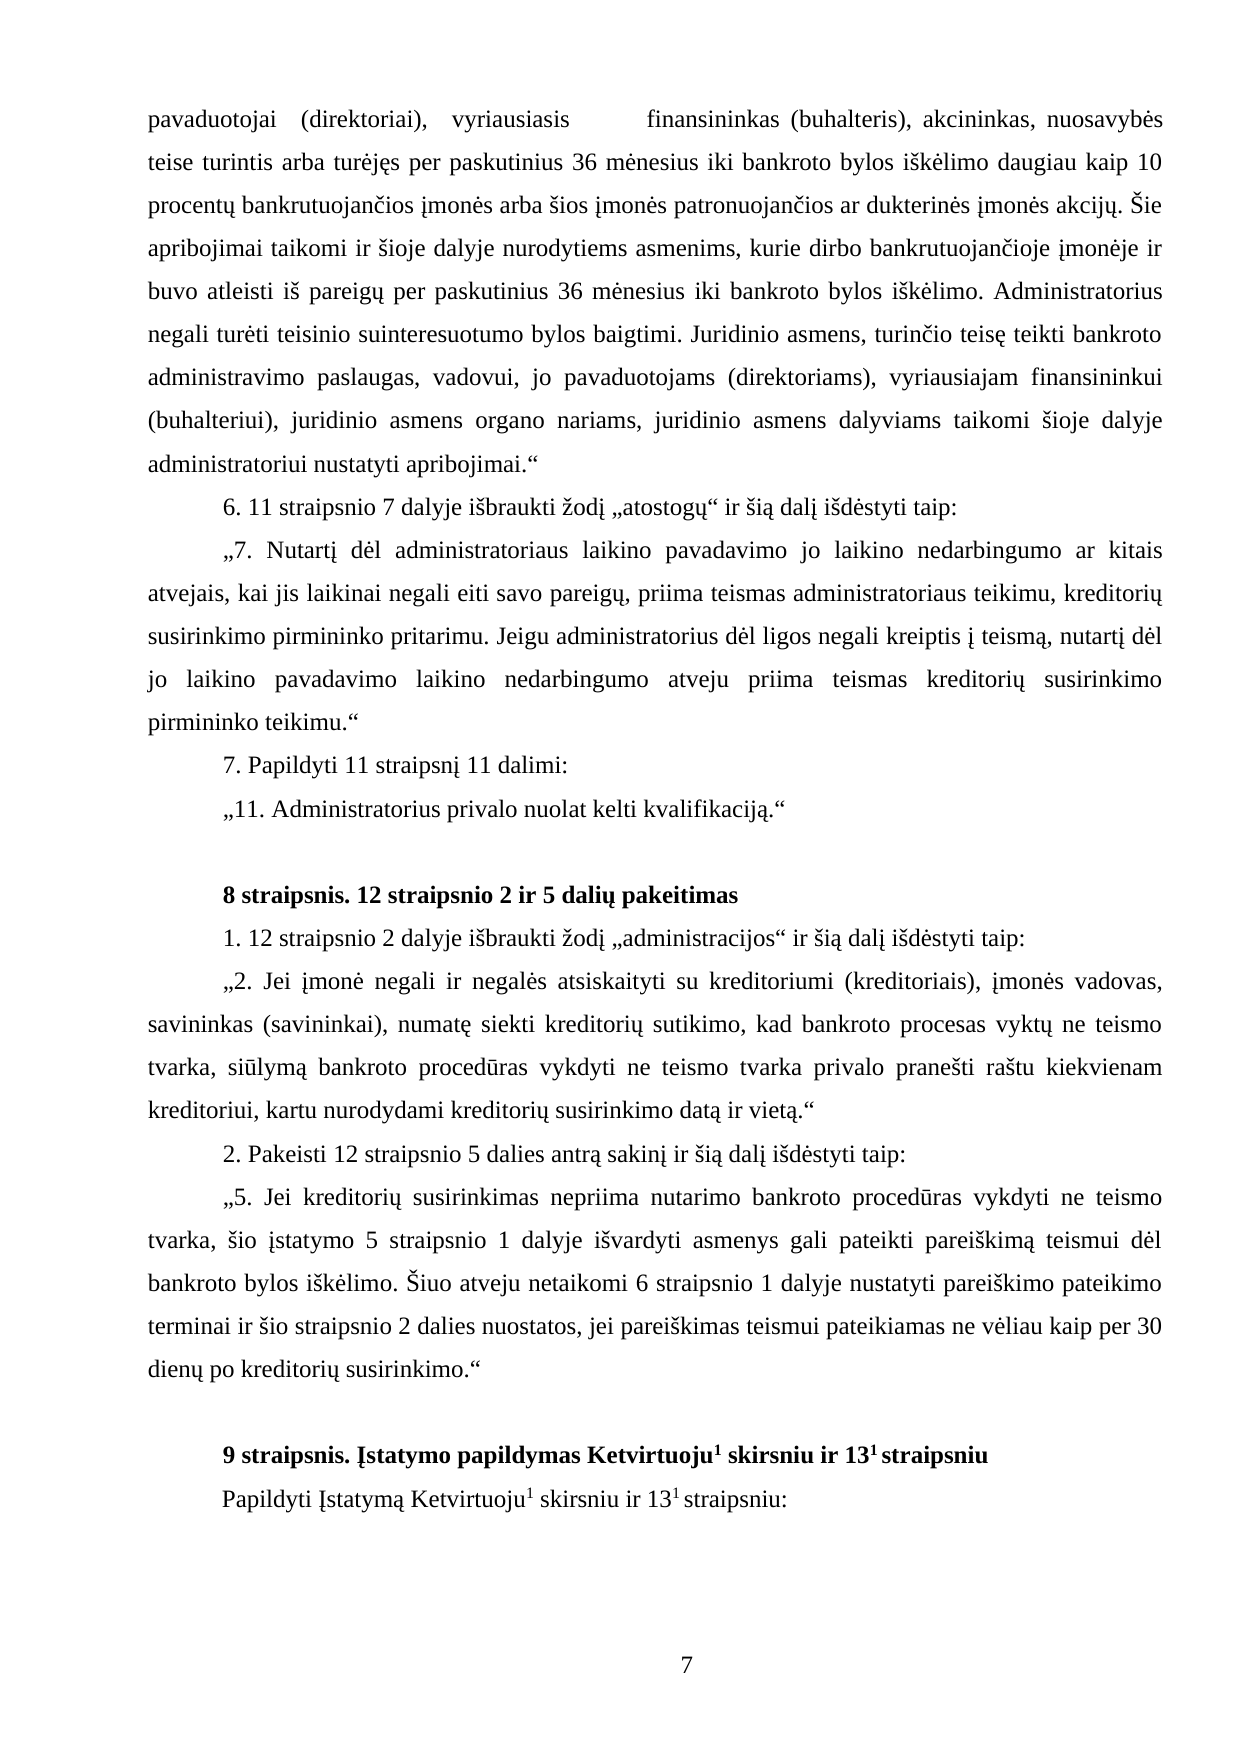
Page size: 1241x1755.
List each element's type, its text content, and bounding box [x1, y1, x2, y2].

text 8 straipsnis. 12 straipsnio 2 ir 5 dalių pakeitimas [148, 880, 1163, 909]
text „11. Administratorius privalo nuolat kelti kvalifikaciją.“ [148, 794, 1163, 822]
text 6. 11 straipsnio 7 dalyje išbraukti žodį „atostogų“ ir šią dalį išdėstyti taip: [148, 492, 1163, 521]
text 9 straipsnis. Įstatymo papildymas Ketvirtuoju1 skirsniu ir 131 straipsniu [148, 1441, 1163, 1469]
text 2. Pakeisti 12 straipsnio 5 dalies antrą sakinį ir šią dalį išdėstyti taip: [148, 1139, 1163, 1167]
text „2. Jei įmonė negali ir negalės atsiskaityti su kreditoriumi (kreditoriais), įmonės vadovas, savininkas (savininkai), numatę siekti kreditorių sutikimo, kad bankroto procesas vyktų ne teismo tvarka, siūlymą bankroto procedūras vykdyti ne teismo tvarka privalo pranešti raštu kiekvienam kreditoriui, kartu nurodydami kreditorių susirinkimo datą ir vietą.“ [148, 966, 1163, 1124]
text „7. Nutartį dėl administratoriaus laikino pavadavimo jo laikino nedarbingumo ar kitais atvejais, kai jis laikinai negali eiti savo pareigų, priima teismas administratoriaus teikimu, kreditorių susirinkimo pirmininko pritarimu. Jeigu administratorius dėl ligos negali kreiptis į teismą, nutartį dėl jo laikino pavadavimo laikino nedarbingumo atveju priima teismas kreditorių susirinkimo pirmininko teikimu.“ [148, 535, 1163, 736]
text Papildyti Įstatymą Ketvirtuoju1 skirsniu ir 131 straipsniu: [148, 1484, 1163, 1512]
text 1. 12 straipsnio 2 dalyje išbraukti žodį „administracijos“ ir šią dalį išdėstyti taip: [148, 923, 1163, 952]
text „5. Jei kreditorių susirinkimas nepriima nutarimo bankroto procedūras vykdyti ne teismo tvarka, šio įstatymo 5 straipsnio 1 dalyje išvardyti asmenys gali pateikti pareiškimą teismui dėl bankroto bylos iškėlimo. Šiuo atveju netaikomi 6 straipsnio 1 dalyje nustatyti pareiškimo pateikimo terminai ir šio straipsnio 2 dalies nuostatos, jei pareiškimas teismui pateikiamas ne vėliau kaip per 30 dienų po kreditorių susirinkimo.“ [148, 1182, 1163, 1383]
text 7. Papildyti 11 straipsnį 11 dalimi: [148, 751, 1163, 779]
text pavaduotojai (direktoriai), vyriausiasis finansininkas (buhalteris), akcininkas, nuosavybės teise turintis arba turėjęs per paskutinius 36 mėnesius iki bankroto bylos iškėlimo daugiau kaip 10 procentų bankrutuojančios įmonės arba šios įmonės patronuojančios ar dukterinės įmonės akcijų. Šie apribojimai taikomi ir šioje dalyje nurodytiems asmenims, kurie dirbo bankrutuojančioje įmonėje ir buvo atleisti iš pareigų per paskutinius 36 mėnesius iki bankroto bylos iškėlimo. Administratorius negali turėti teisinio suinteresuotumo bylos baigtimi. Juridinio asmens, turinčio teisę teikti bankroto administravimo paslaugas, vadovui, jo pavaduotojams (direktoriams), vyriausiajam finansininkui (buhalteriui), juridinio asmens organo nariams, juridinio asmens dalyviams taikomi šioje dalyje administratoriui nustatyti apribojimai.“ [148, 104, 1163, 477]
